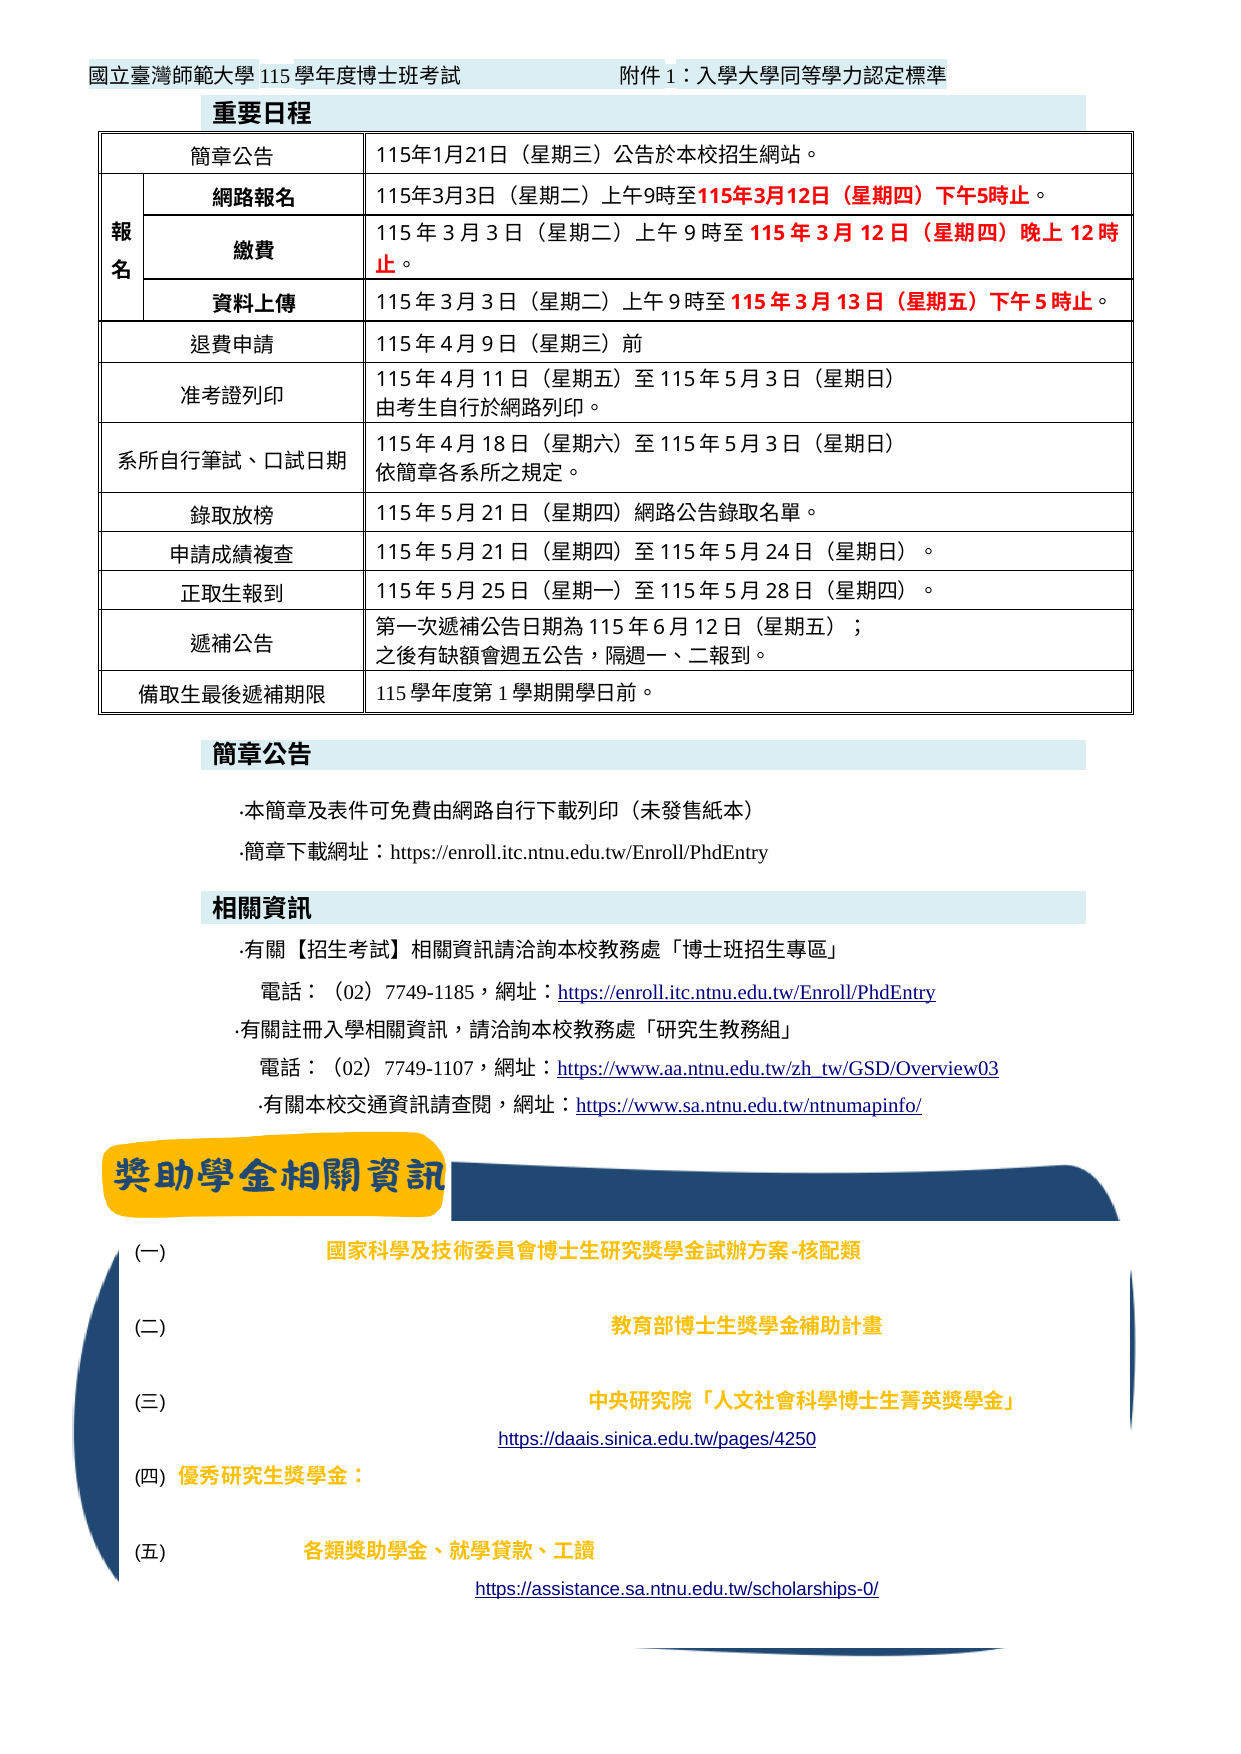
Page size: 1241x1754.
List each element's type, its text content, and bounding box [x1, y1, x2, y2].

table_header 簡章公告 [201, 740, 1086, 770]
table_header 115年1月21日（星期三）公告於本校招生網站。 [366, 134, 1131, 172]
table_cell 115年3月3日（星期二）上午9時至115年3月13日（星期五）下午5時止。 [366, 280, 1131, 320]
table_cell 115年5月21日（星期四）至115年5月24日（星期日）。 [366, 532, 1131, 569]
table_cell 申請成績複查 [102, 532, 363, 569]
table_cell 115年5月21日（星期四）網路公告錄取名單。 [366, 493, 1131, 531]
table_header ‧本簡章及表件可免費由網路自行下載列印（未發售紙本） ‧簡章下載網址：https://enroll.itc.ntnu.edu.tw/Enroll/PhdEntry ‧有關【招生考試】相關資訊請洽詢本校教務處「博士班招生專區」 電話：（02）7749-1185，網址：https://enroll.itc.ntnu.edu.tw/Enroll/PhdEntry ‧有關註冊入學相關資訊，請洽詢本校教務處「研究生教務組」 電話：（02）7749-1107，網址：https://www.aa.ntnu.edu.tw/zh_tw/GSD/Overview03 ‧有關本校交通資訊請查閱，網址：https://www.sa.ntnu.edu.tw/ntnumapinfo/ [89, 95, 1146, 1620]
table_cell 115年5月25日（星期一）至115年5月28日（星期四）。 [366, 571, 1131, 609]
table_header 重要日程 [201, 95, 1086, 131]
table_header ‧本簡章及表件可免費由網路自行下載列印（未發售紙本） ‧簡章下載網址：https://enroll.itc.ntnu.edu.tw/Enroll/PhdEntry ‧有關【招生考試】相關資訊請洽詢本校教務處「博士班招生專區」 電話：（02）7749-1185，網址：https://enroll.itc.ntnu.edu.tw/Enroll/PhdEntry ‧有關註冊入學相關資訊，請洽詢本校教務處「研究生教務組」 電話：（02）7749-1107，網址：https://www.aa.ntnu.edu.tw/zh_tw/GSD/Overview03 ‧有關本校交通資訊請查閱，網址：https://www.sa.ntnu.edu.tw/ntnumapinfo/ [119, 1221, 1130, 1648]
table_cell 遞補公告 [102, 610, 363, 670]
table_cell 115年4月9日（星期三）前 [366, 322, 1131, 362]
table_header 簡章公告 [102, 134, 363, 172]
table_header 相關資訊 [201, 891, 1086, 924]
table_cell 系所自行筆試、口試日期 [102, 423, 363, 491]
table_cell 115學年度第1學期開學日前。 [366, 671, 1131, 712]
table_cell 網路報名 [144, 174, 363, 214]
table_cell 115年3月3日（星期二）上午9時至115年3月12日（星期四）晚上12時止。 [366, 216, 1131, 278]
table_cell 正取生報到 [102, 571, 363, 609]
table_cell 115年3月3日（星期二）上午9時至115年3月12日（星期四）下午5時止。 [366, 174, 1131, 214]
table_cell 115年4月11日（星期五）至115年5月3日（星期日） 由考生自行於網路列印。 [366, 363, 1131, 422]
table_cell 退費申請 [102, 322, 363, 362]
table_cell 准考證列印 [102, 363, 363, 422]
table_cell 報名 [102, 174, 143, 320]
table_cell 備取生最後遞補期限 [102, 671, 363, 712]
table_cell 資料上傳 [144, 280, 363, 320]
table_cell 錄取放榜 [102, 493, 363, 531]
table_cell 第一次遞補公告日期為115年6月12日（星期五）； 之後有缺額會週五公告，隔週一、二報到。 [366, 610, 1131, 670]
table_cell 繳費 [144, 216, 363, 278]
table_cell 115年4月18日（星期六）至115年5月3日（星期日） 依簡章各系所之規定。 [366, 423, 1131, 491]
